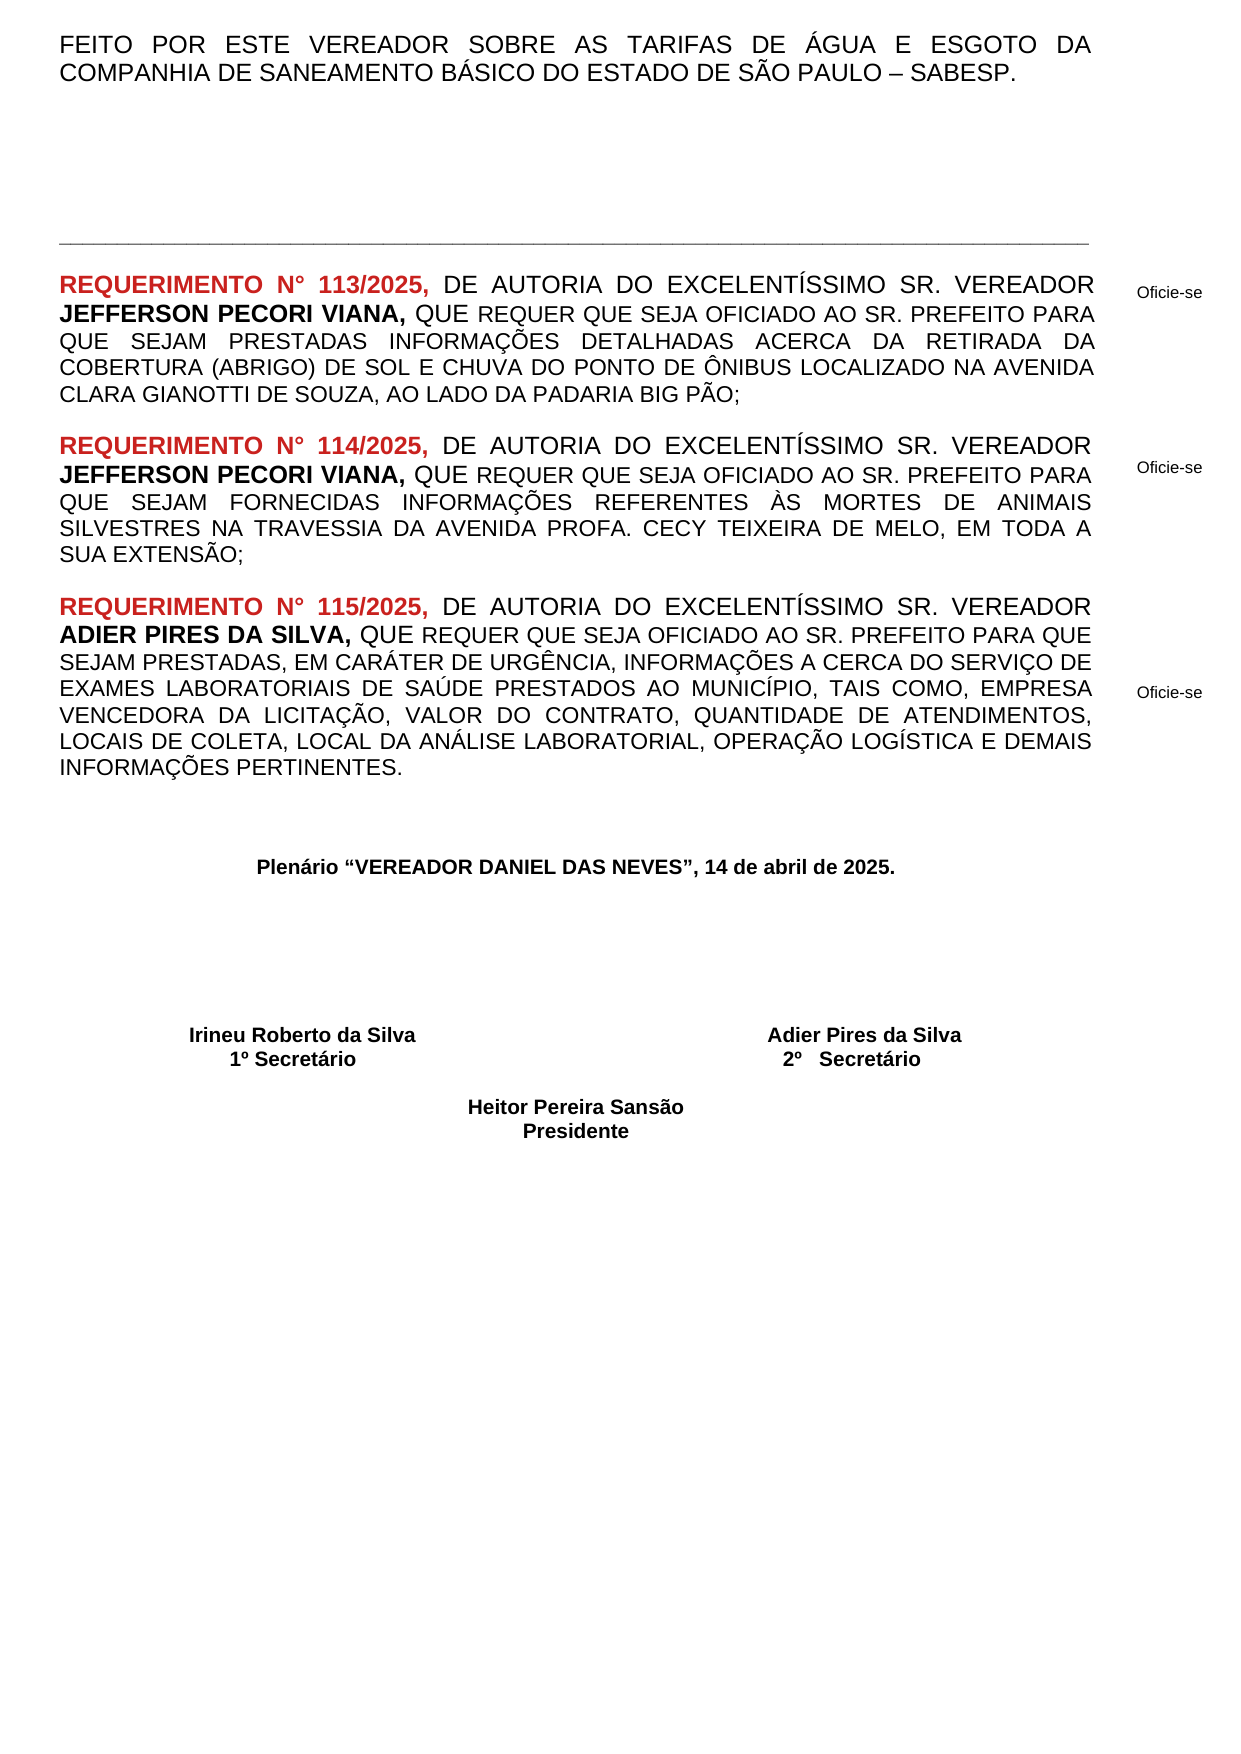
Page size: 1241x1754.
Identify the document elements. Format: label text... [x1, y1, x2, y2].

text Presidente [59, 1118, 1092, 1142]
text Oficie-se [1137, 453, 1222, 478]
text FEITO POR ESTE VEREADOR SOBRE AS TARIFAS DE ÁGUA E ESGOTO DA COMPANHIA DE SANEAMENTO BÁSICO DO ESTADO DE SÃO PAULO – SABESP. [59, 29, 1093, 87]
text Heitor Pereira Sansão [59, 1094, 1092, 1118]
text REQUERIMENTO N° 114/2025, DE AUTORIA DO EXCELENTÍSSIMO SR. VEREADOR JEFFERSON PECORI VIANA, QUE REQUER QUE SEJA OFICIADO AO SR. PREFEITO PARA QUE SEJAM FORNECIDAS INFORMAÇÕES REFERENTES ÀS MORTES DE ANIMAIS SILVESTRES NA TRAVESSIA DA AVENIDA PROFA. CECY TEIXEIRA DE MELO, EM TODA A SUA EXTENSÃO; [59, 431, 1093, 567]
text _________________________________________________________________________________________ [59, 222, 1096, 246]
text Plenário “VEREADOR DANIEL DAS NEVES”, 14 de abril de 2025. [59, 855, 1092, 879]
text 1º Secretário 2º Secretário [59, 1047, 1092, 1071]
text Irineu Roberto da Silva Adier Pires da Silva [59, 1023, 1092, 1047]
text Oficie-se [1137, 278, 1222, 303]
text REQUERIMENTO N° 113/2025, DE AUTORIA DO EXCELENTÍSSIMO SR. VEREADOR JEFFERSON PECORI VIANA, QUE REQUER QUE SEJA OFICIADO AO SR. PREFEITO PARA QUE SEJAM PRESTADAS INFORMAÇÕES DETALHADAS ACERCA DA RETIRADA DA COBERTURA (ABRIGO) DE SOL E CHUVA DO PONTO DE ÔNIBUS LOCALIZADO NA AVENIDA CLARA GIANOTTI DE SOUZA, AO LADO DA PADARIA BIG PÃO; [59, 270, 1096, 407]
text Oficie-se [1137, 678, 1222, 703]
text REQUERIMENTO N° 115/2025, DE AUTORIA DO EXCELENTÍSSIMO SR. VEREADOR ADIER PIRES DA SILVA, QUE REQUER QUE SEJA OFICIADO AO SR. PREFEITO PARA QUE SEJAM PRESTADAS, EM CARÁTER DE URGÊNCIA, INFORMAÇÕES A CERCA DO SERVIÇO DE EXAMES LABORATORIAIS DE SAÚDE PRESTADOS AO MUNICÍPIO, TAIS COMO, EMPRESA VENCEDORA DA LICITAÇÃO, VALOR DO CONTRATO, QUANTIDADE DE ATENDIMENTOS, LOCAIS DE COLETA, LOCAL DA ANÁLISE LABORATORIAL, OPERAÇÃO LOGÍSTICA E DEMAIS INFORMAÇÕES PERTINENTES. [59, 591, 1093, 781]
